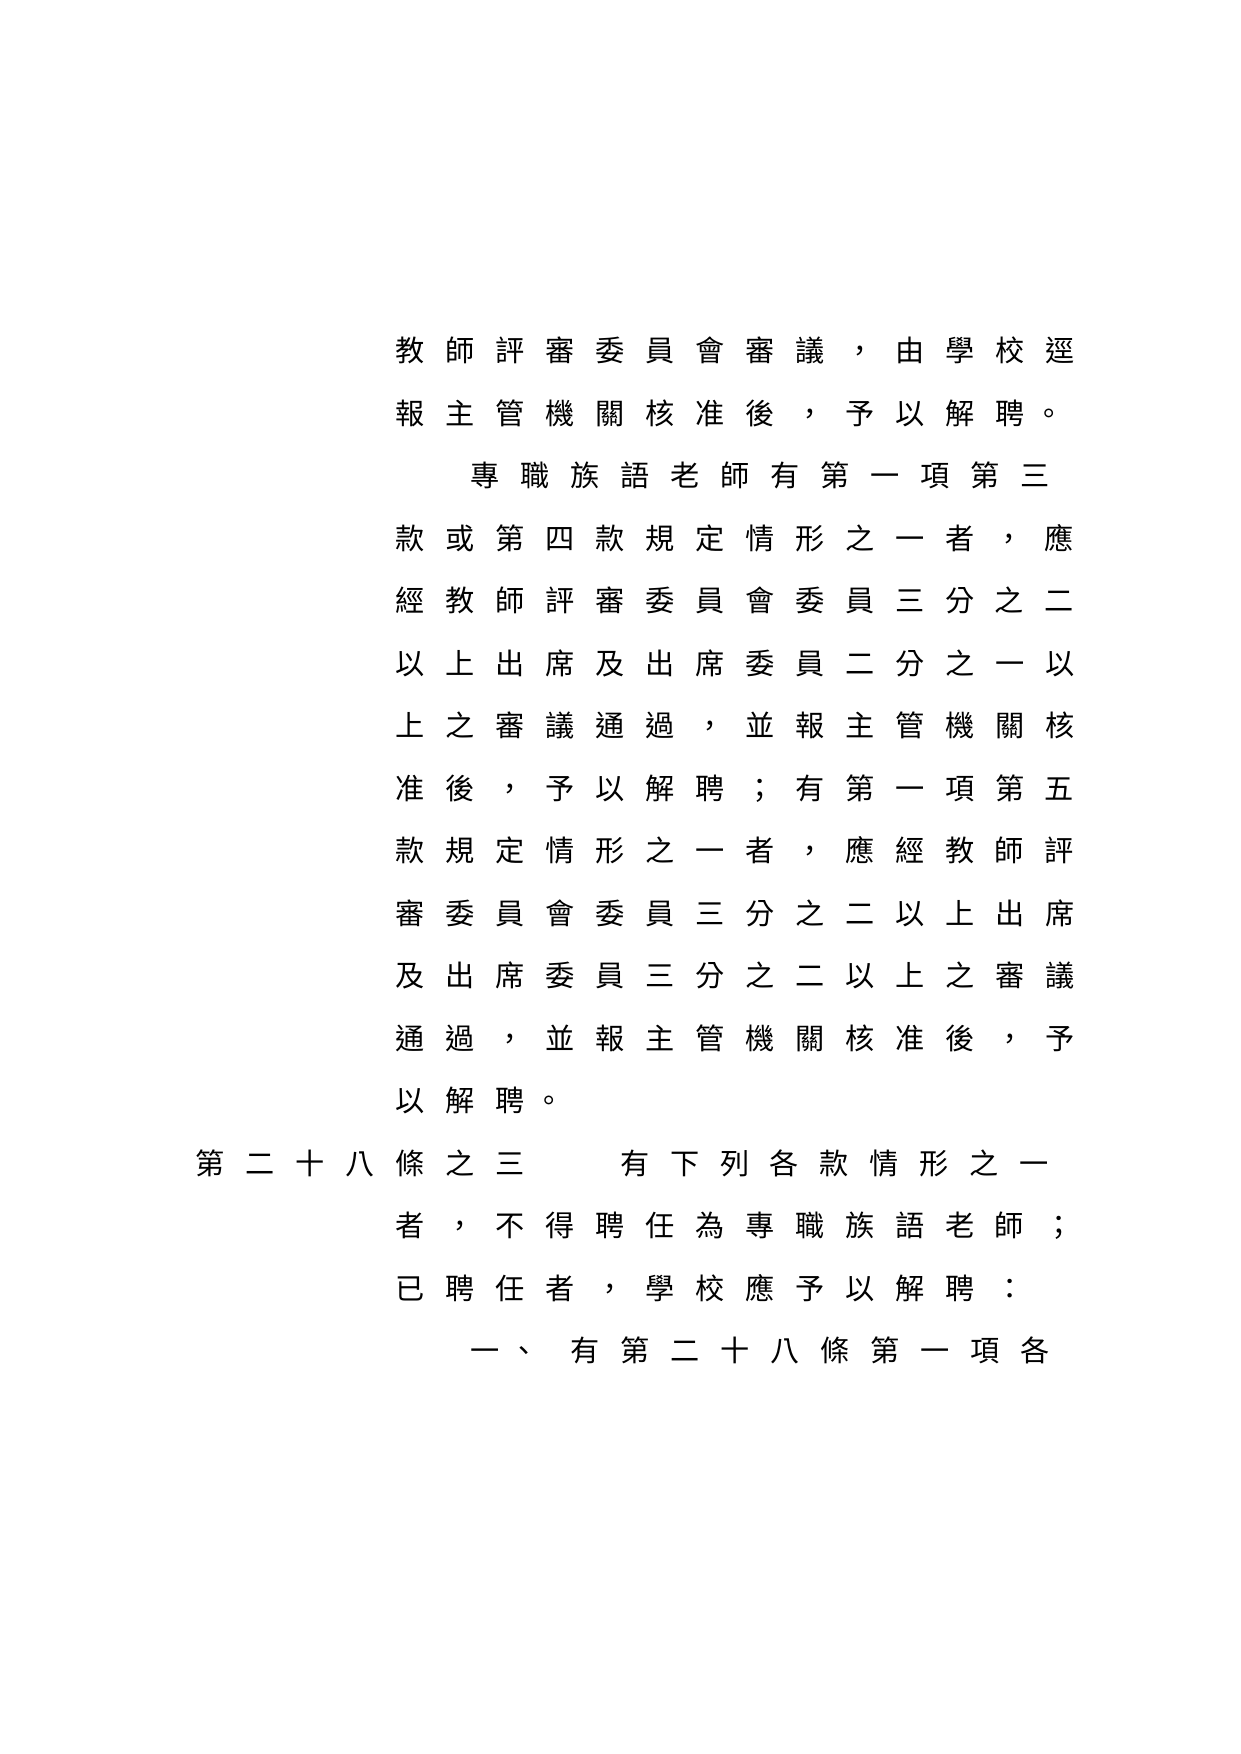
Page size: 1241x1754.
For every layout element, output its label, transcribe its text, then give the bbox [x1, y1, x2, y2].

text 一、有第二十八條第一項各 [421, 1307, 1085, 1370]
text 教師評審委員會審議，由學校逕報主管機關核准後，予以解聘。 [377, 307, 1085, 432]
text 第二十八條之三 有下列各款情形之一者，不得聘任為專職族語老師；已聘任者，學校應予以解聘： [185, 1120, 1085, 1307]
text 專職族語老師有第一項第三款或第四款規定情形之一者，應經教師評審委員會委員三分之二以上出席及出席委員二分之一以上之審議通過，並報主管機關核准後，予以解聘；有第一項第五款規定情形之一者，應經教師評審委員會委員三分之二以上出席及出席委員三分之二以上之審議通過，並報主管機關核准後，予以解聘。 [377, 432, 1085, 1120]
